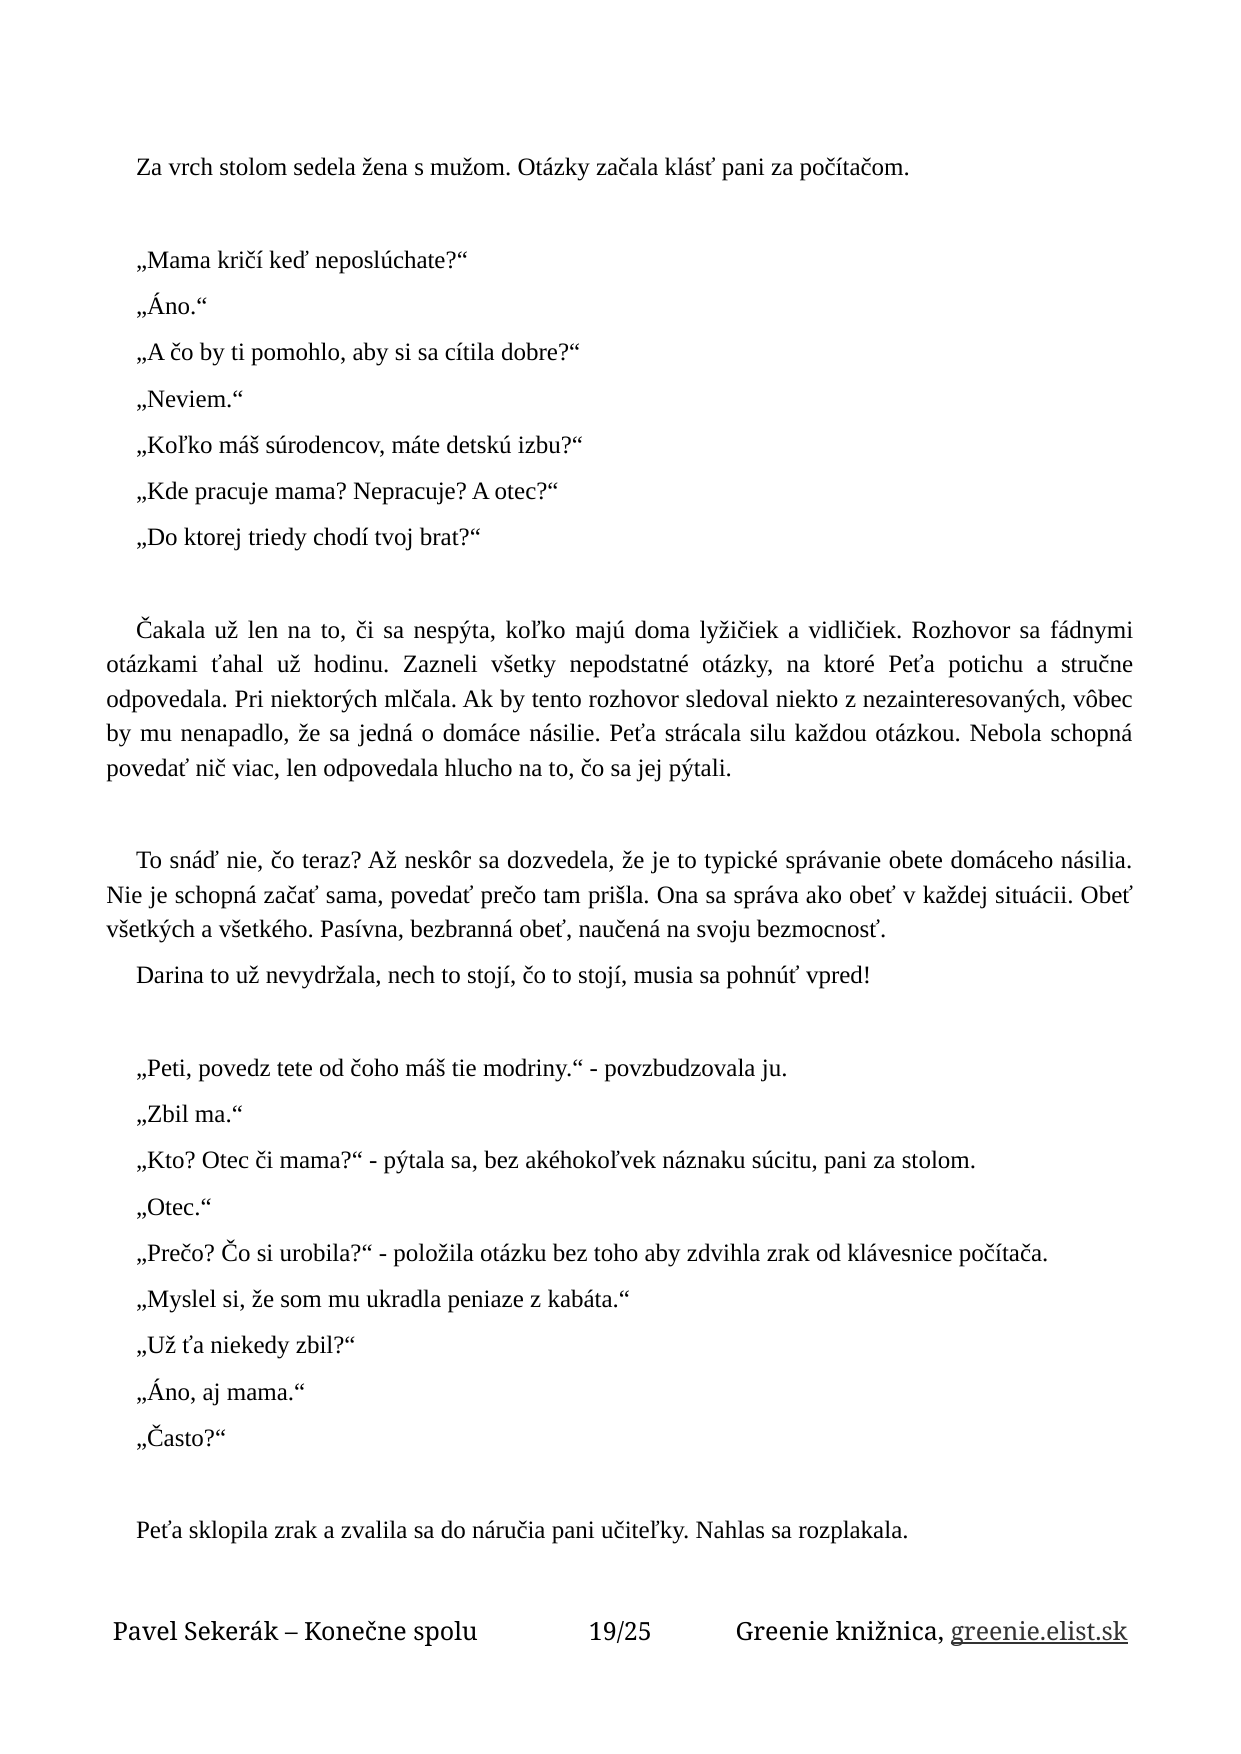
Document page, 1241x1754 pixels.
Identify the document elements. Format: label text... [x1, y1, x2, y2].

text „Mama kričí keď neposlúchate?“ [106, 245, 1134, 274]
text „Kto? Otec či mama?“ - pýtala sa, bez akéhokoľvek náznaku súcitu, pani za stolom. [106, 1146, 1134, 1174]
text Za vrch stolom sedela žena s mužom. Otázky začala klásť pani za počítačom. [106, 152, 1134, 181]
text „Zbil ma.“ [106, 1099, 1134, 1128]
text „Otec.“ [106, 1192, 1134, 1221]
text „Do ktorej triedy chodí tvoj brat?“ [106, 522, 1134, 551]
text „Koľko máš súrodencov, máte detskú izbu?“ [106, 430, 1134, 459]
text „Často?“ [106, 1423, 1134, 1452]
text „A čo by ti pomohlo, aby si sa cítila dobre?“ [106, 337, 1134, 366]
text Peťa sklopila zrak a zvalila sa do náručia pani učiteľky. Nahlas sa rozplakala. [106, 1516, 1134, 1544]
text „Prečo? Čo si urobila?“ - položila otázku bez toho aby zdvihla zrak od klávesnice počítača. [106, 1238, 1134, 1267]
text „Už ťa niekedy zbil?“ [106, 1331, 1134, 1359]
text Čakala už len na to, či sa nespýta, koľko majú doma lyžičiek a vidličiek. Rozhovor sa fádnymi otázkami ťahal už hodinu. Zazneli všetky nepodstatné otázky, na ktoré Peťa potichu a stručne odpovedala. Pri niektorých mlčala. Ak by tento rozhovor sledoval niekto z nezainteresovaných, vôbec by mu nenapadlo, že sa jedná o domáce násilie. Peťa strácala silu každou otázkou. Nebola schopná povedať nič viac, len odpovedala hlucho na to, čo sa jej pýtali. [106, 615, 1134, 782]
text „Myslel si, že som mu ukradla peniaze z kabáta.“ [106, 1284, 1134, 1313]
text „Áno, aj mama.“ [106, 1377, 1134, 1406]
text „Kde pracuje mama? Nepracuje? A otec?“ [106, 476, 1134, 505]
text To snáď nie, čo teraz? Až neskôr sa dozvedela, že je to typické správanie obete domáceho násilia. Nie je schopná začať sama, povedať prečo tam prišla. Ona sa správa ako obeť v každej situácii. Obeť všetkých a všetkého. Pasívna, bezbranná obeť, naučená na svoju bezmocnosť. [106, 845, 1134, 943]
text „Peti, povedz tete od čoho máš tie modriny.“ - povzbudzovala ju. [106, 1053, 1134, 1082]
text „Neviem.“ [106, 384, 1134, 412]
text Darina to už nevydržala, nech to stojí, čo to stojí, musia sa pohnúť vpred! [106, 961, 1134, 989]
text „Áno.“ [106, 291, 1134, 320]
